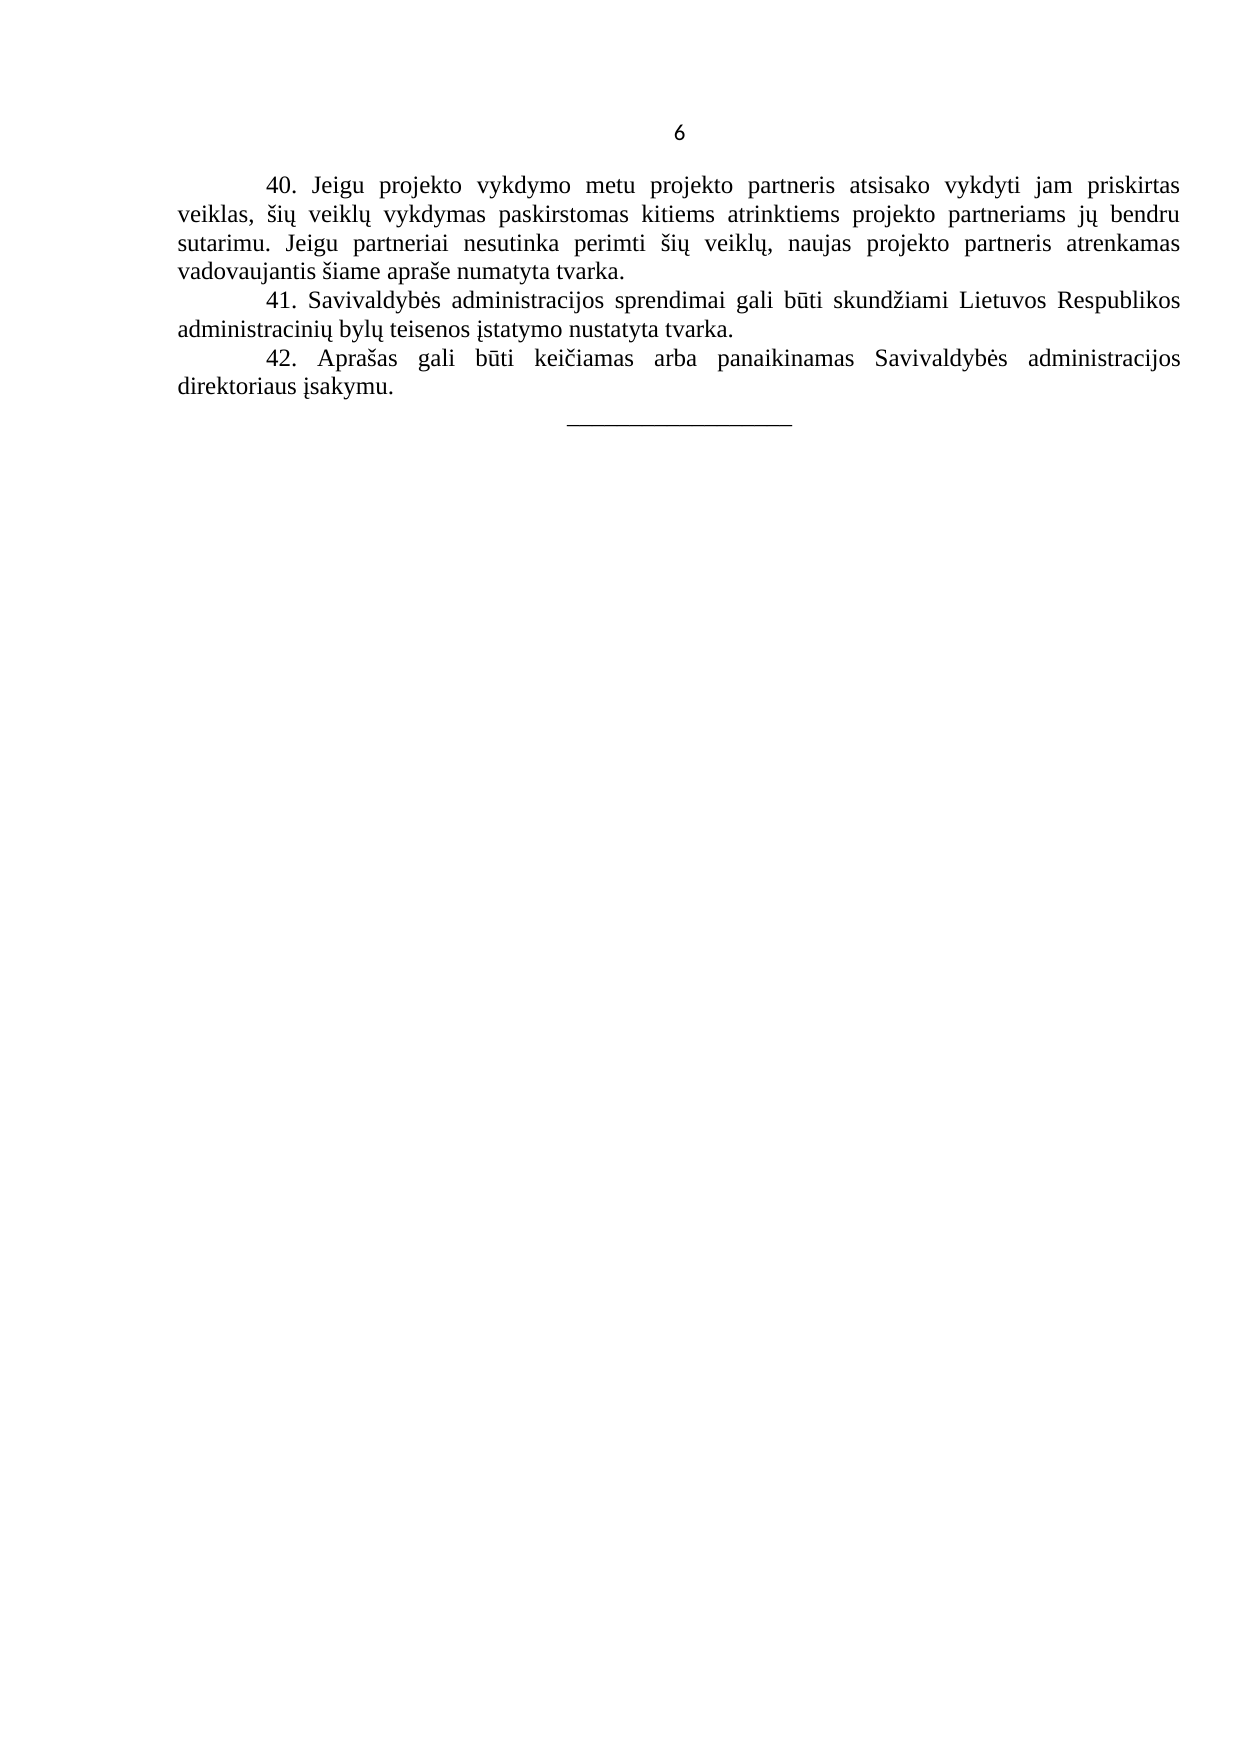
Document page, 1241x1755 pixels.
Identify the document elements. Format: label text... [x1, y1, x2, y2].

text 41. Savivaldybės administracijos sprendimai gali būti skundžiami Lietuvos Respublikos administracinių bylų teisenos įstatymo nustatyta tvarka. [177, 285, 1181, 343]
text 40. Jeigu projekto vykdymo metu projekto partneris atsisako vykdyti jam priskirtas veiklas, šių veiklų vykdymas paskirstomas kitiems atrinktiems projekto partneriams jų bendru sutarimu. Jeigu partneriai nesutinka perimti šių veiklų, naujas projekto partneris atrenkamas vadovaujantis šiame apraše numatyta tvarka. [177, 170, 1181, 285]
text 42. Aprašas gali būti keičiamas arba panaikinamas Savivaldybės administracijos direktoriaus įsakymu. [177, 343, 1181, 400]
text __________________ [177, 400, 1181, 429]
